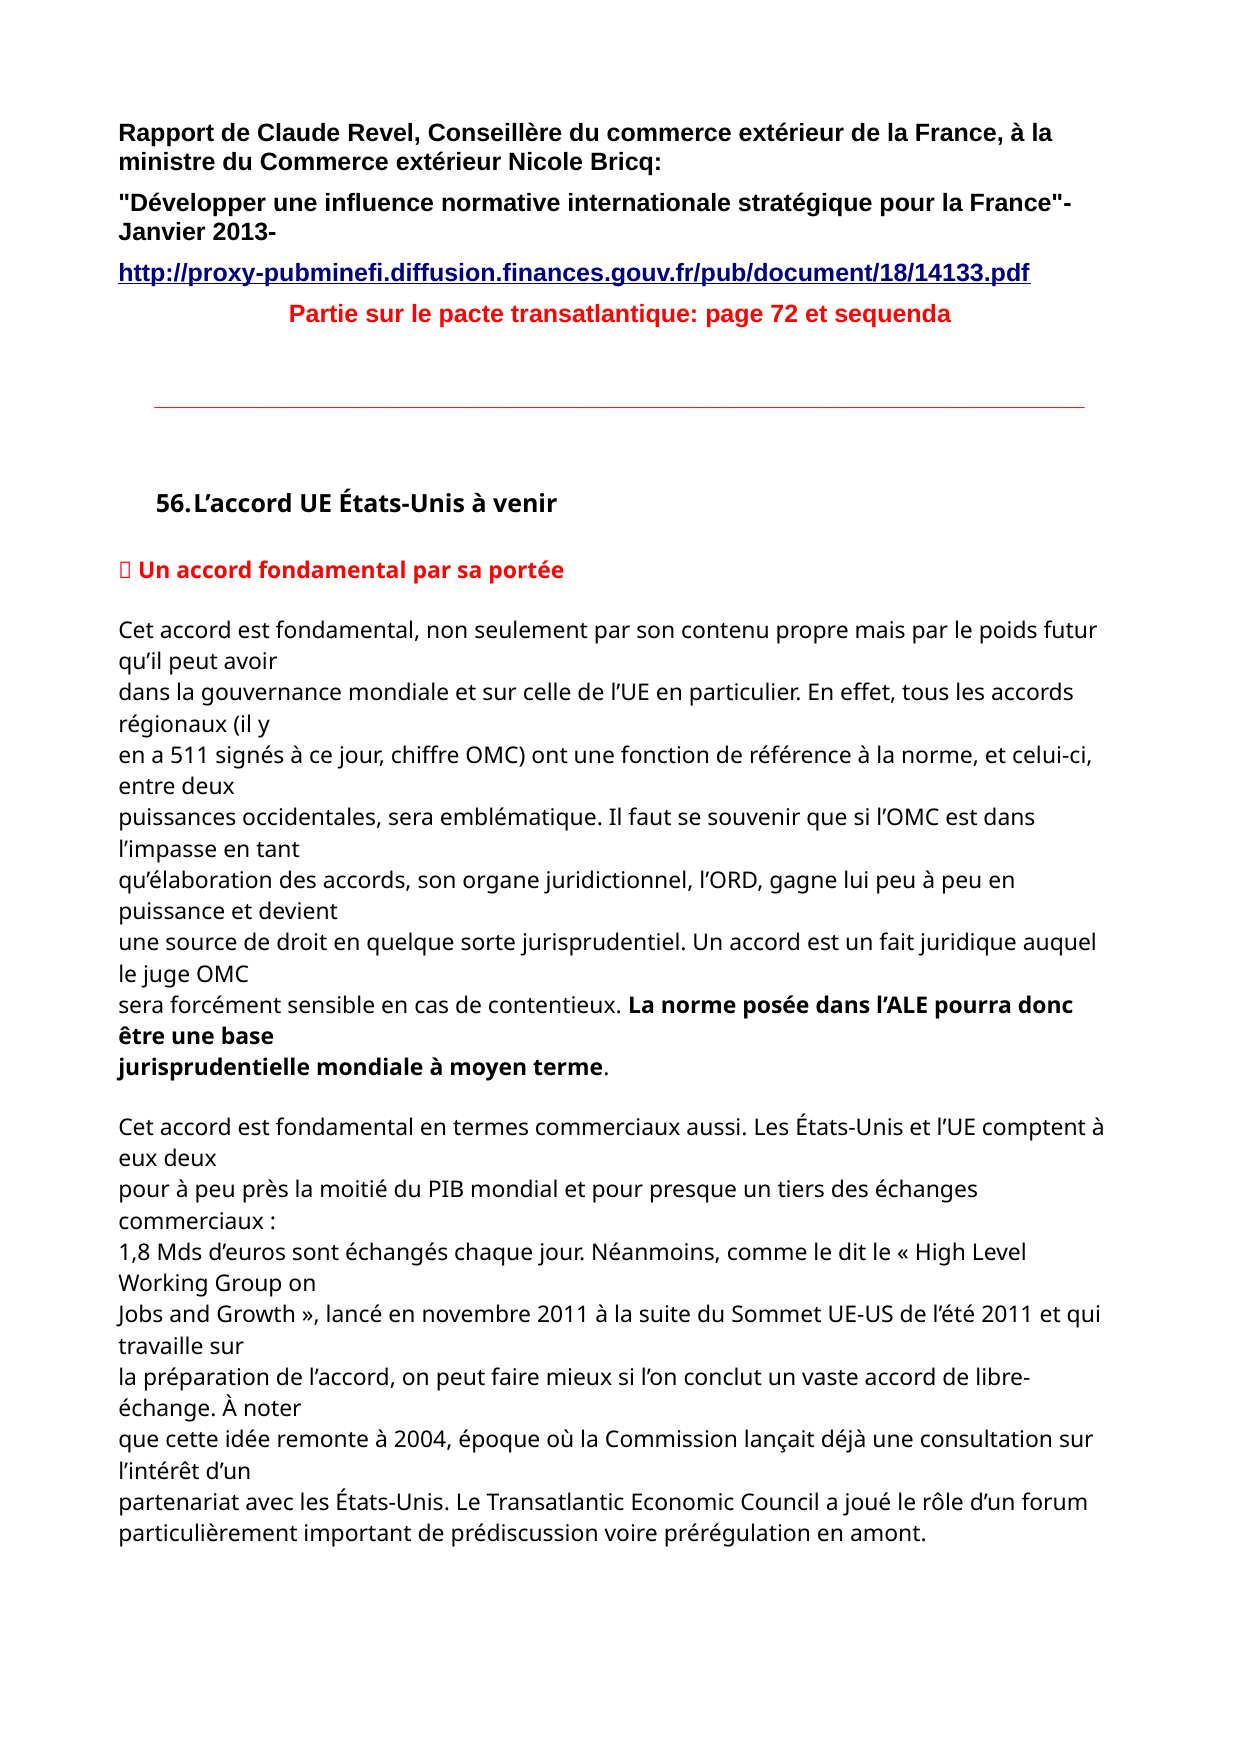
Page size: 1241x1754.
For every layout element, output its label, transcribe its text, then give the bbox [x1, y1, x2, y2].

text qu’élaboration des accords, son organe juridictionnel, l’ORD, gagne lui peu à peu en puissance et devient [118, 864, 1122, 926]
text Cet accord est fondamental, non seulement par son contenu propre mais par le poids futur qu’il peut avoir [118, 614, 1122, 676]
text une source de droit en quelque sorte jurisprudentiel. Un accord est un fait juridique auquel le juge OMC [118, 926, 1122, 989]
text particulièrement important de prédiscussion voire prérégulation en amont. [118, 1517, 1122, 1548]
text sera forcément sensible en cas de contentieux. La norme posée dans l’ALE pourra donc être une base [118, 989, 1122, 1051]
text puissances occidentales, sera emblématique. Il faut se souvenir que si l’OMC est dans l’impasse en tant [118, 801, 1122, 864]
text dans la gouvernance mondiale et sur celle de l’UE en particulier. En effet, tous les accords régionaux (il y [118, 676, 1122, 739]
text en a 511 signés à ce jour, chiffre OMC) ont une fonction de référence à la norme, et celui-ci, entre deux [118, 739, 1122, 801]
text pour à peu près la moitié du PIB mondial et pour presque un tiers des échanges commerciaux : [118, 1173, 1122, 1236]
text Partie sur le pacte transatlantique: page 72 et sequenda [118, 299, 1122, 328]
text 1,8 Mds d’euros sont échangés chaque jour. Néanmoins, comme le dit le « High Level Working Group on [118, 1236, 1122, 1298]
list L’accord UE États-Unis à venir [156, 486, 1122, 520]
text  Un accord fondamental par sa portée [118, 554, 1122, 585]
text la préparation de l’accord, on peut faire mieux si l’on conclut un vaste accord de libre-échange. À noter [118, 1361, 1122, 1423]
text que cette idée remonte à 2004, époque où la Commission lançait déjà une consultation sur l’intérêt d’un [118, 1423, 1122, 1486]
text Rapport de Claude Revel, Conseillère du commerce extérieur de la France, à la ministre du Commerce extérieur Nicole Bricq: [118, 118, 1122, 176]
text http://proxy-pubminefi.diffusion.finances.gouv.fr/pub/document/18/14133.pdf [118, 258, 1122, 287]
text partenariat avec les États-Unis. Le Transatlantic Economic Council a joué le rôle d’un forum [118, 1486, 1122, 1517]
text "Développer une influence normative internationale stratégique pour la France"- Janvier 2013- [118, 188, 1122, 246]
text ___________________________________________________________________ [118, 382, 1122, 411]
text jurisprudentielle mondiale à moyen terme. [118, 1051, 1122, 1082]
text Jobs and Growth », lancé en novembre 2011 à la suite du Sommet UE-US de l’été 2011 et qui travaille sur [118, 1298, 1122, 1361]
text Cet accord est fondamental en termes commerciaux aussi. Les États-Unis et l’UE comptent à eux deux [118, 1111, 1122, 1173]
